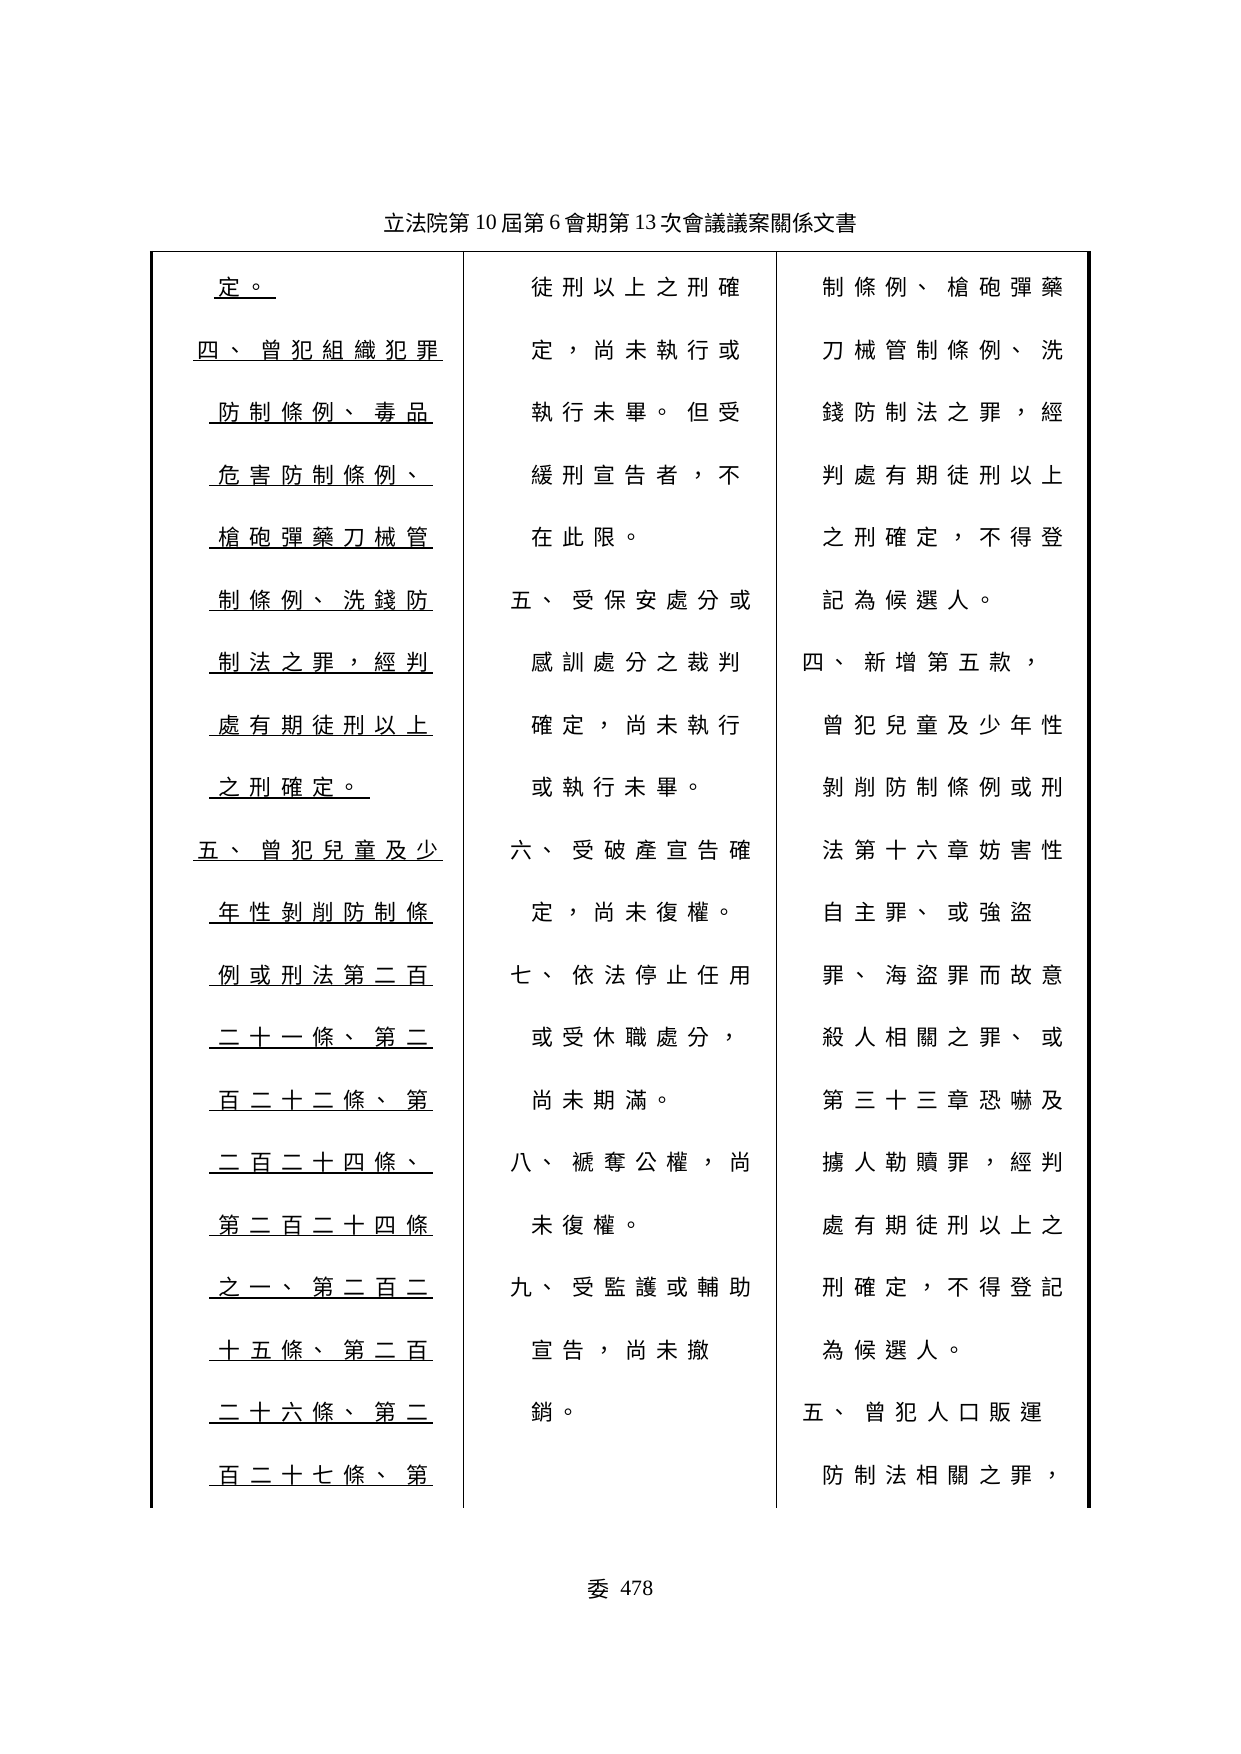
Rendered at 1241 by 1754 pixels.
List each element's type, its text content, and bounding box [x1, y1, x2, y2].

table_cell 徒刑以上之刑確定，尚未執行或執行未畢。但受緩刑宣告者，不在此限。 五、受保安處分或感訓處分之裁判確定，尚未執行或執行未畢。 六、受破產宣告確定，尚未復權。 七、依法停止任用或受休職處分，尚未期滿。 八、褫奪公權，尚未復權。 九、受監護或輔助宣告，尚未撤銷。 [464, 252, 776, 1508]
table_cell 定。 四、曾犯組織犯罪防制條例、毒品危害防制條例、槍砲彈藥刀械管制條例、洗錢防制法之罪，經判處有期徒刑以上之刑確定。 五、曾犯兒童及少年性剝削防制條例或刑法第二百二十一條、第二百二十二條、第二百二十四條、第二百二十四條之一、第二百二十五條、第二百二十六條、第二百二十七條、第 [153, 252, 463, 1508]
table_cell 制條例、槍砲彈藥刀械管制條例、洗錢防制法之罪，經判處有期徒刑以上之刑確定，不得登記為候選人。 四、新增第五款，曾犯兒童及少年性剝削防制條例或刑法第十六章妨害性自主罪、或強盜罪、海盜罪而故意殺人相關之罪、或第三十三章恐嚇及擄人勒贖罪，經判處有期徒刑以上之刑確定，不得登記為候選人。 五、曾犯人口販運防制法相關之罪， [777, 252, 1087, 1508]
